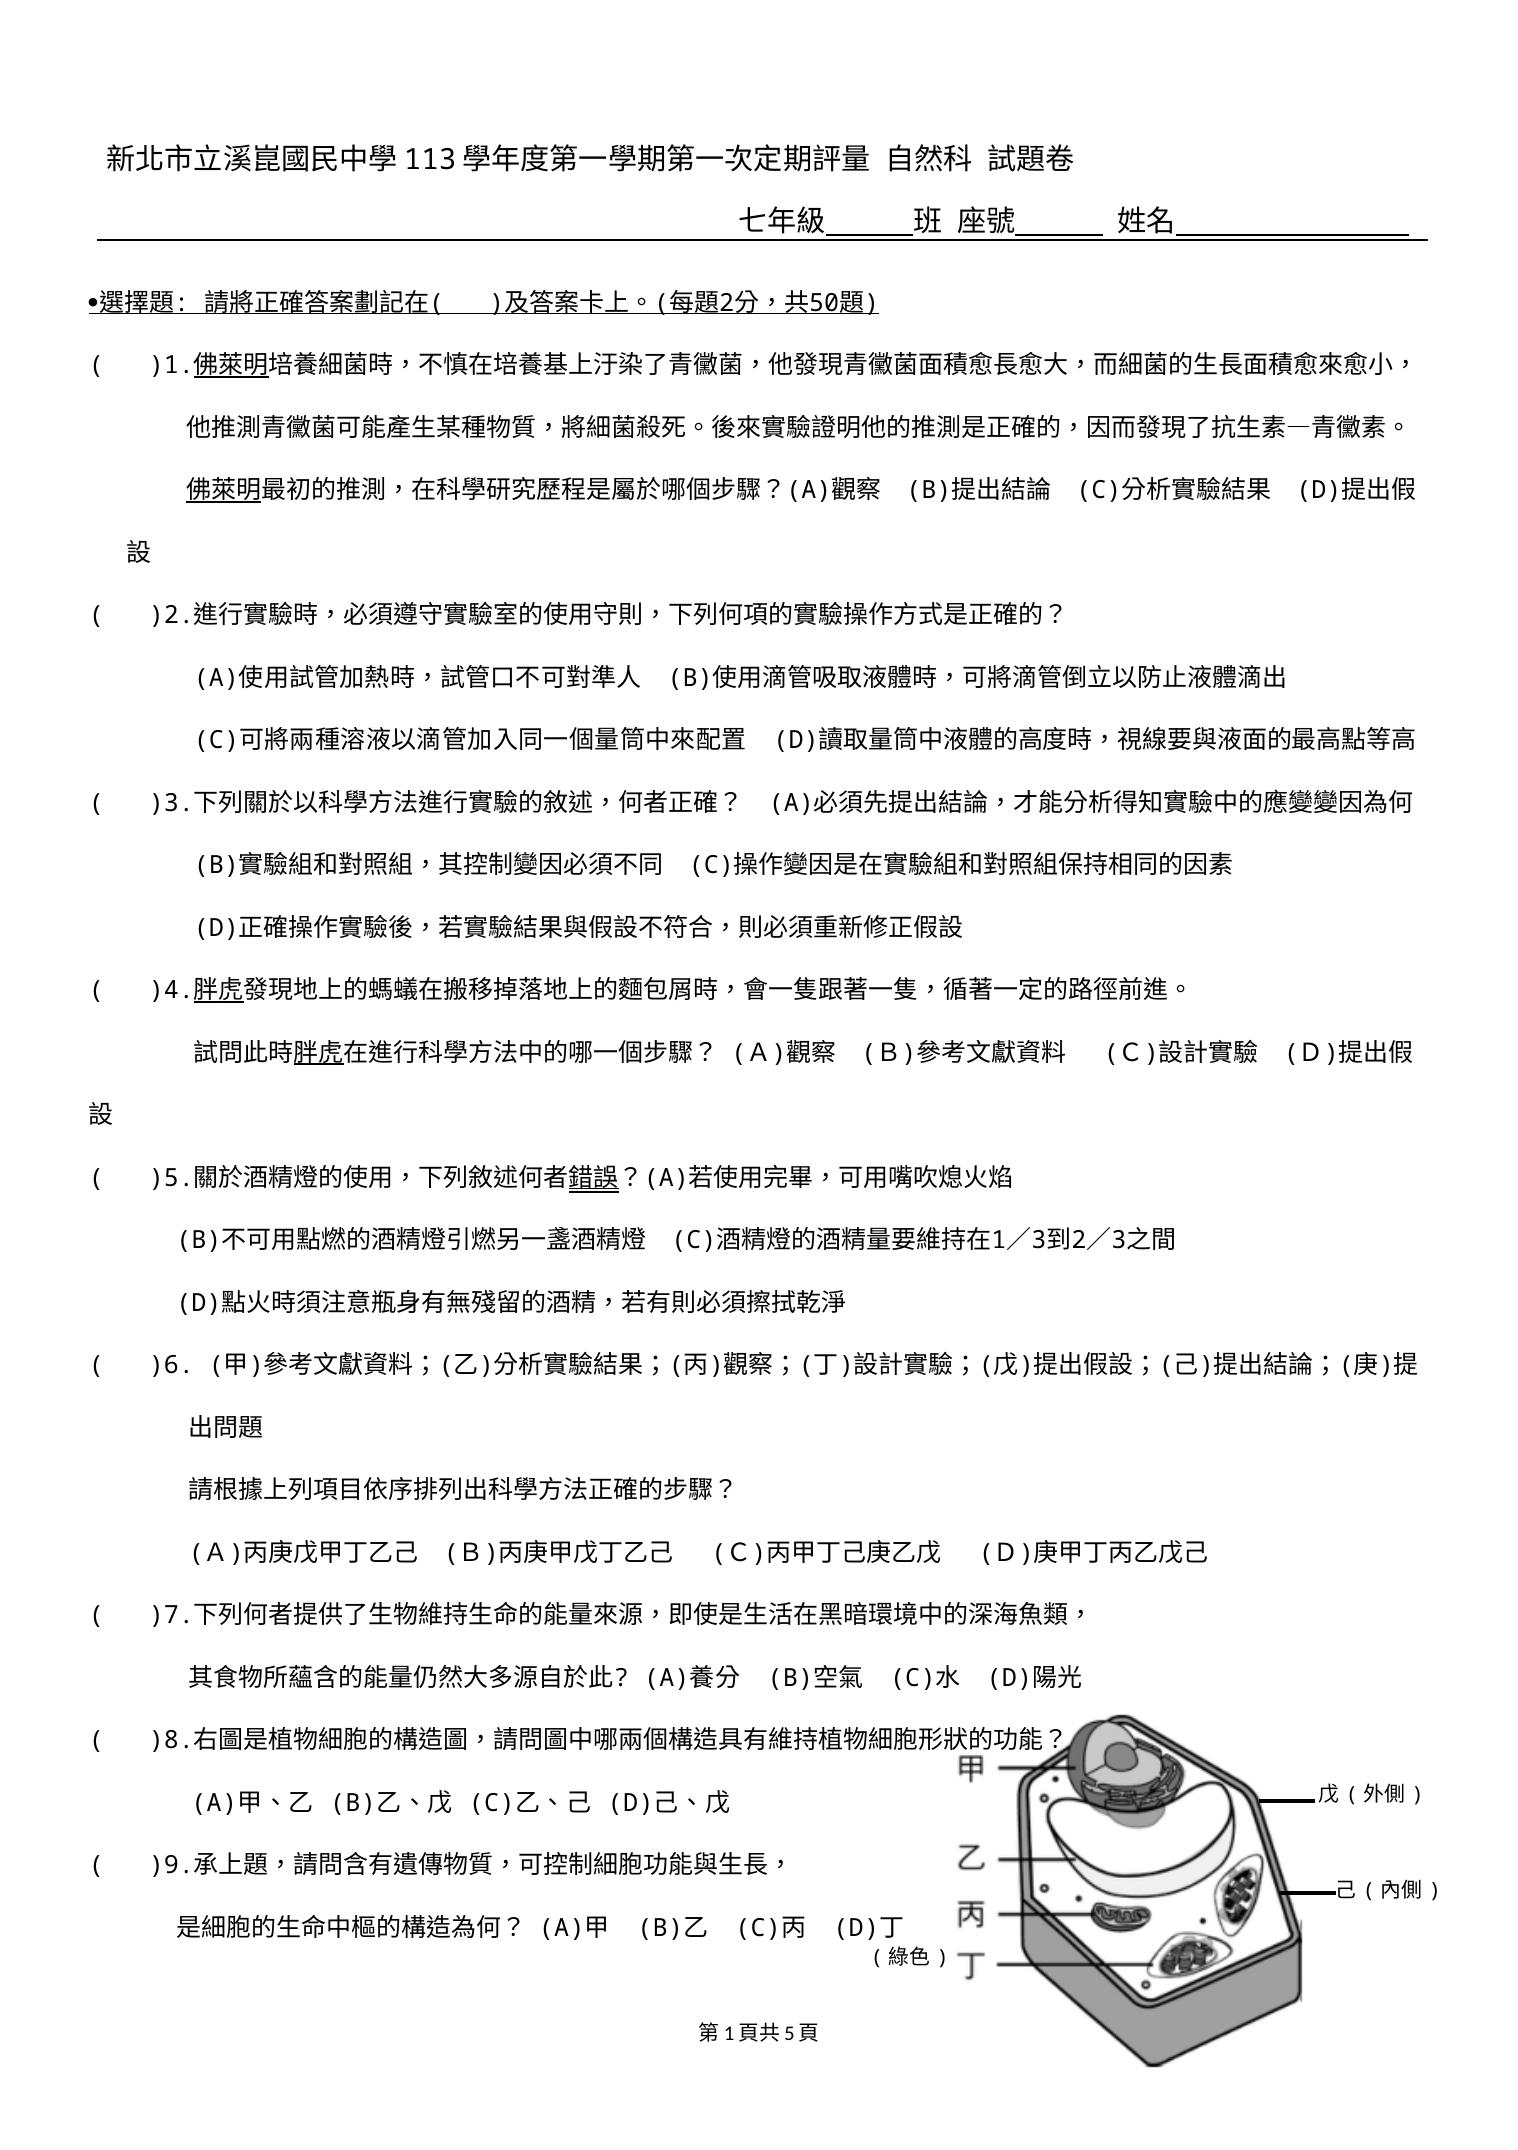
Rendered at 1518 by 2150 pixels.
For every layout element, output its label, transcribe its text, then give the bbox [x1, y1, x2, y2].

text ( )5.關於酒精燈的使用，下列敘述何者錯誤？(A)若使用完畢，可用嘴吹熄火焰 [89, 1134, 1429, 1196]
text ( )4.胖虎發現地上的螞蟻在搬移掉落地上的麵包屑時，會一隻跟著一隻，循著一定的路徑前進。 [89, 946, 1429, 1009]
text [1304, 1821, 1429, 1884]
text (D)點火時須注意瓶身有無殘留的酒精，若有則必須擦拭乾淨 [176, 1259, 1429, 1321]
text (B)實驗組和對照組，其控制變因必須不同 (C)操作變因是在實驗組和對照組保持相同的因素 [89, 821, 1429, 884]
text (C)可將兩種溶液以滴管加入同一個量筒中來配置 (D)讀取量筒中液體的高度時，視線要與液面的最高點等高 [89, 696, 1429, 759]
text 他推測青黴菌可能產生某種物質，將細菌殺死。後來實驗證明他的推測是正確的，因而發現了抗生素—青黴素。 [126, 384, 1429, 446]
text 是細胞的生命中樞的構造為何？ (A)甲 (B)乙 (C)丙 (D)丁 [1304, 1884, 1429, 1946]
text 佛萊明最初的推測，在科學研究歷程是屬於哪個步驟？(A)觀察 (B)提出結論 (C)分析實驗結果 (D)提出假設 [126, 446, 1429, 571]
text (B)不可用點燃的酒精燈引燃另一盞酒精燈 (C)酒精燈的酒精量要維持在1／3到2／3之間 [176, 1196, 1429, 1259]
text 七年級 班 座號 姓名 [738, 177, 1429, 240]
text ( )7.下列何者提供了生物維持生命的能量來源，即使是生活在黑暗環境中的深海魚類， [89, 1571, 1429, 1634]
text ( )8.右圖是植物細胞的構造圖，請問圖中哪兩個構造具有維持植物細胞形狀的功能？ [89, 1696, 1429, 1759]
text 試問此時胖虎在進行科學方法中的哪一個步驟？ (Ａ)觀察 (Ｂ)參考文獻資料 (Ｃ)設計實驗 (Ｄ)提出假設 [89, 1009, 1429, 1134]
text ( )3.下列關於以科學方法進行實驗的敘述，何者正確？ (A)必須先提出結論，才能分析得知實驗中的應變變因為何 [89, 759, 1429, 821]
text 新北市立溪崑國民中學113學年度第一學期第一次定期評量 自然科 試題卷 [89, 115, 1429, 177]
text ( )6. (甲)參考文獻資料；(乙)分析實驗結果；(丙)觀察；(丁)設計實驗；(戊)提出假設；(己)提出結論；(庚)提出問題 [89, 1321, 1429, 1446]
text (A)甲、乙 (B)乙、戊 (C)乙、己 (D)己、戊 [1304, 1759, 1429, 1821]
text 其食物所蘊含的能量仍然大多源自於此? (A)養分 (B)空氣 (C)水 (D)陽光 [89, 1634, 1429, 1696]
text (A)甲、乙 (B)乙、戊 (C)乙、己 (D)己、戊 [89, 1759, 953, 1821]
text ( )1.佛萊明培養細菌時，不慎在培養基上汙染了青黴菌，他發現青黴菌面積愈長愈大，而細菌的生長面積愈來愈小， [89, 321, 1429, 384]
text (D)正確操作實驗後，若實驗結果與假設不符合，則必須重新修正假設 [89, 884, 1429, 946]
text 選擇題: 請將正確答案劃記在( )及答案卡上。(每題2分，共50題) [89, 259, 1429, 321]
text (A)使用試管加熱時，試管口不可對準人 (B)使用滴管吸取液體時，可將滴管倒立以防止液體滴出 [89, 634, 1429, 696]
text 是細胞的生命中樞的構造為何？ (A)甲 (B)乙 (C)丙 (D)丁 [89, 1884, 953, 1946]
text ( )9.承上題，請問含有遺傳物質，可控制細胞功能與生長， [89, 1821, 953, 1884]
text 請根據上列項目依序排列出科學方法正確的步驟？ (Ａ)丙庚戊甲丁乙己 (Ｂ)丙庚甲戊丁乙己 (Ｃ)丙甲丁己庚乙戊 (Ｄ)庚甲丁丙乙戊己 [189, 1446, 1429, 1571]
text ( )2.進行實驗時，必須遵守實驗室的使用守則，下列何項的實驗操作方式是正確的？ [89, 571, 1429, 634]
